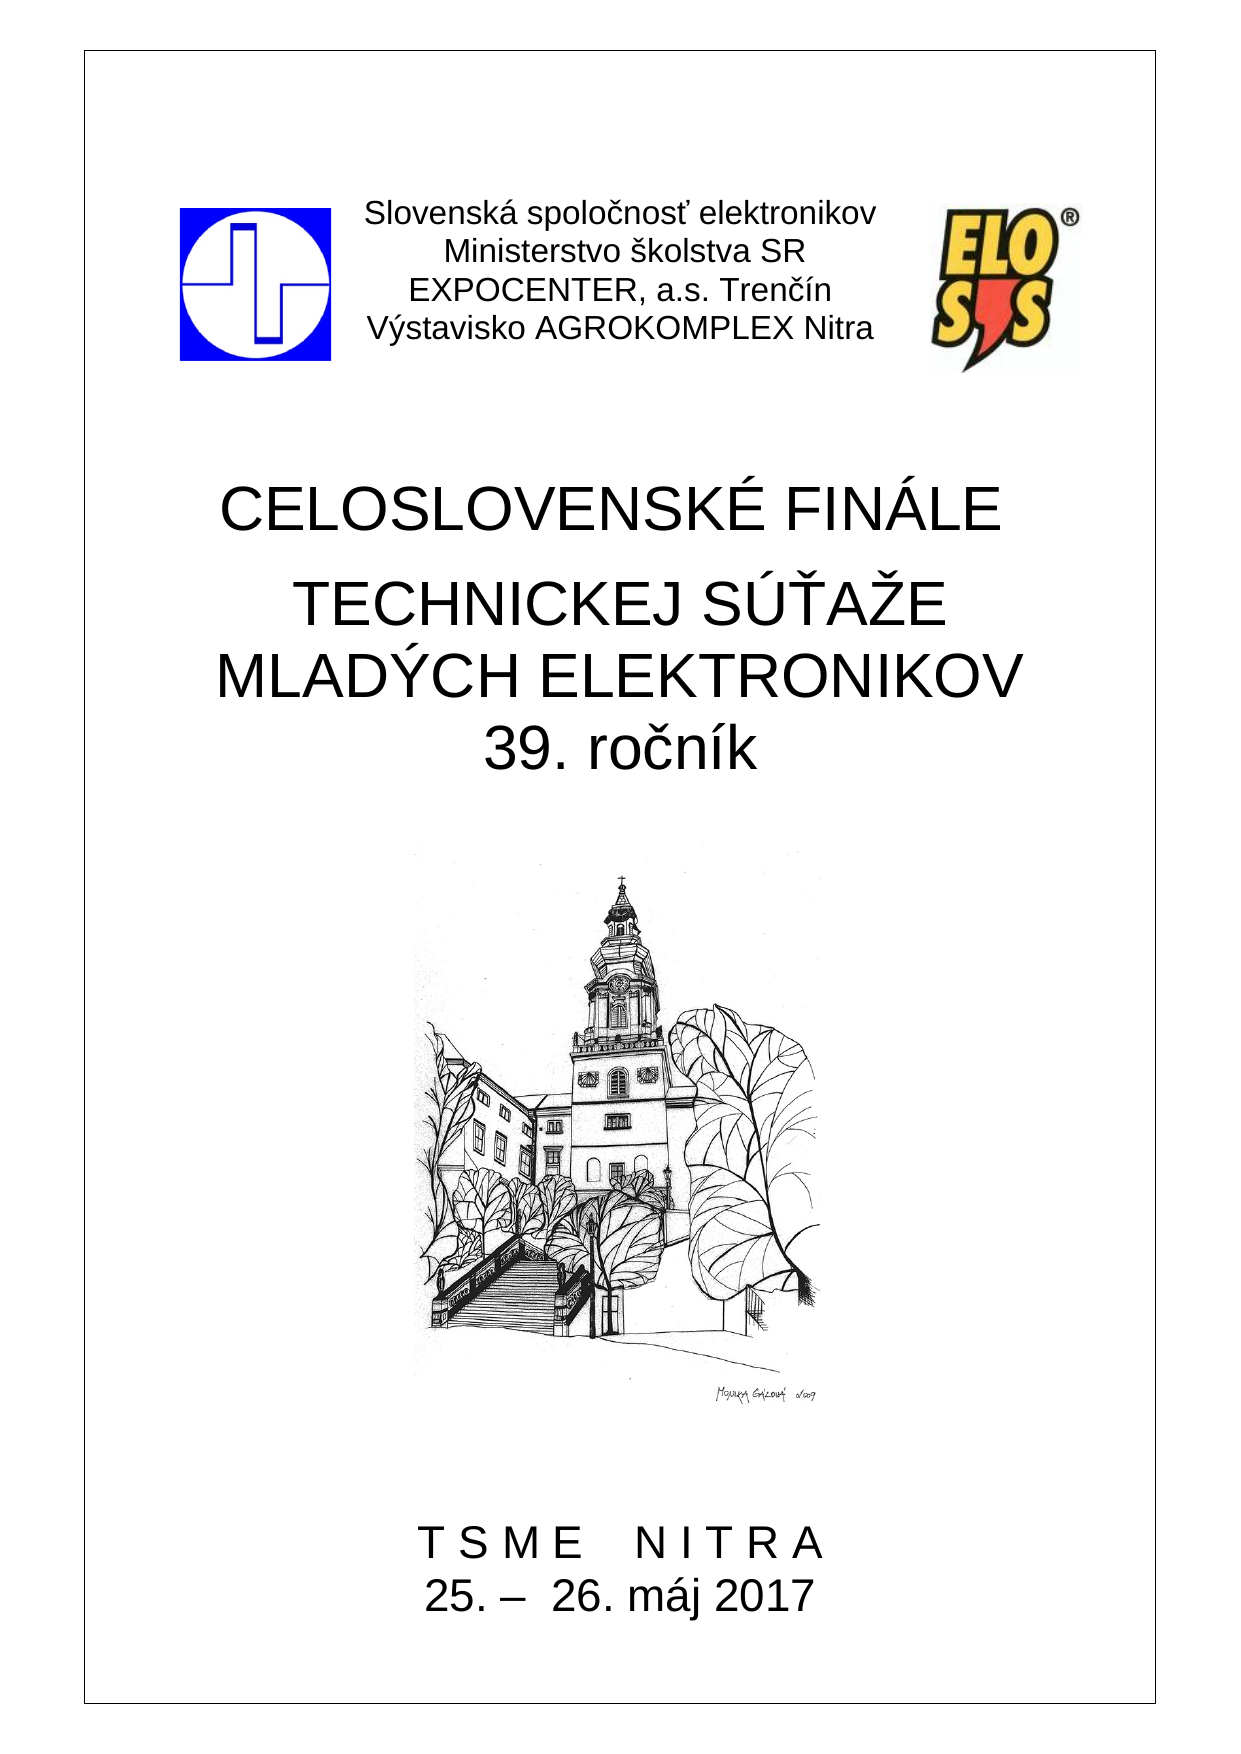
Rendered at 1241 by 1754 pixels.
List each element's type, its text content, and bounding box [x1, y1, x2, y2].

text TECHNICKEJ SÚŤAŽE MLADÝCH ELEKTRONIKOV [150, 567, 1090, 711]
text CELOSLOVENSKÉ FINÁLE [150, 471, 1090, 543]
text 25. – 26. máj 2017 [150, 1569, 1090, 1621]
text EXPOCENTER, a.s. Trenčín [332, 269, 929, 308]
text Slovenská spoločnosť elektronikov [150, 193, 1090, 231]
text Výstavisko AGROKOMPLEX Nitra [332, 308, 929, 346]
text Ministerstvo školstva SR [332, 231, 929, 269]
text [150, 308, 179, 346]
text [150, 231, 179, 269]
text T S M E N I T R A [150, 1516, 1090, 1569]
text [150, 269, 179, 308]
text 39. ročník [150, 711, 1090, 783]
